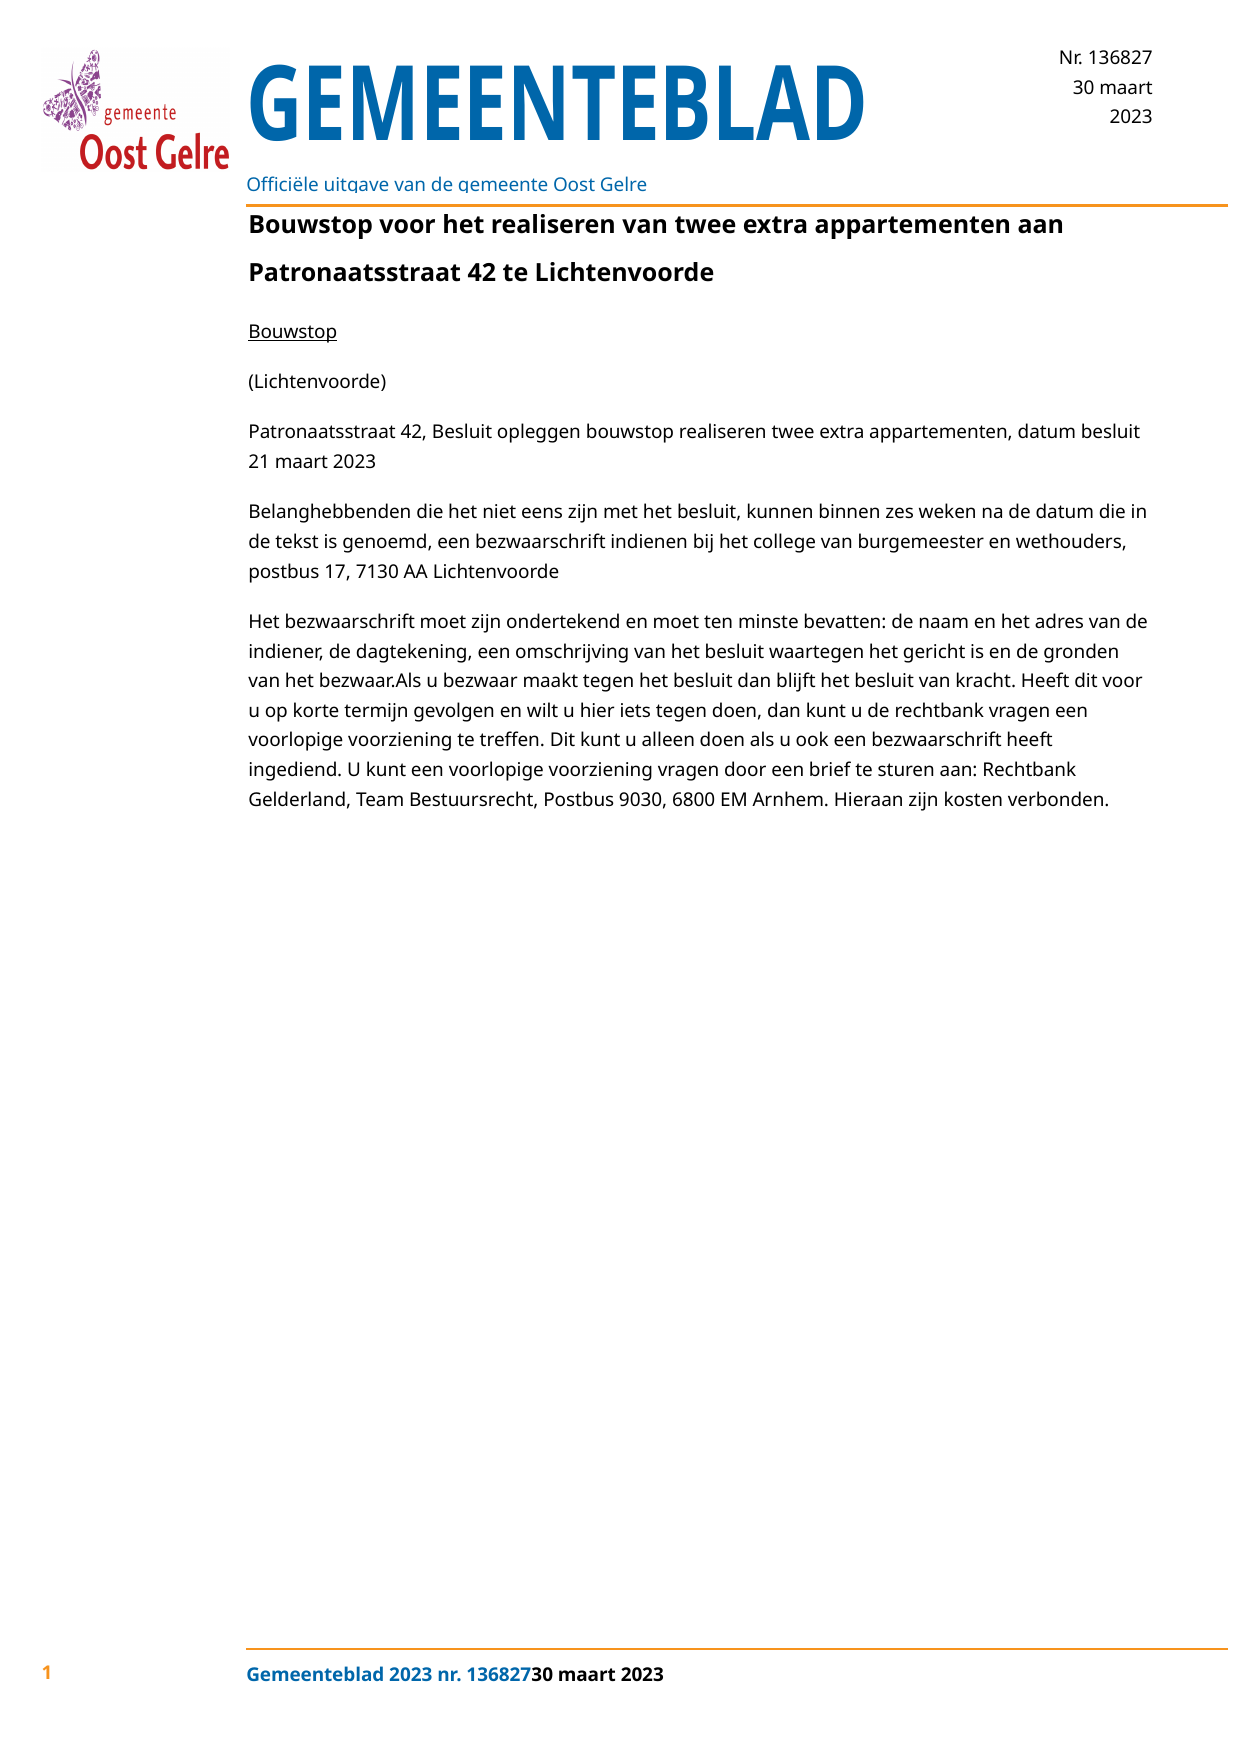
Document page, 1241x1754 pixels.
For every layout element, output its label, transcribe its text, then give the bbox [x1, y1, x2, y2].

text Het bezwaarschrift moet zijn ondertekend en moet ten minste bevatten: de naam en het adres van de indiener, de dagtekening, een omschrijving van het besluit waartegen het gericht is en de gronden van het bezwaar.Als u bezwaar maakt tegen het besluit dan blijft het besluit van kracht. Heeft dit voor u op korte termijn gevolgen en wilt u hier iets tegen doen, dan kunt u de rechtbank vragen een voorlopige voorziening te treffen. Dit kunt u alleen doen als u ook een bezwaarschrift heeft ingediend. U kunt een voorlopige voorziening vragen door een brief te sturen aan: Rechtbank Gelderland, Team Bestuursrecht, Postbus 9030, 6800 EM Arnhem. Hieraan zijn kosten verbonden. [248, 608, 1152, 812]
text Belanghebbenden die het niet eens zijn met het besluit, kunnen binnen zes weken na de datum die in de tekst is genoemd, een bezwaarschrift indienen bij het college van burgemeester en wethouders, postbus 17, 7130 AA Lichtenvoorde [248, 499, 1152, 584]
text Bouwstop voor het realiseren van twee extra appartementen aan Patronaatsstraat 42 te Lichtenvoorde [248, 207, 1152, 288]
text Patronaatsstraat 42, Besluit opleggen bouwstop realiseren twee extra appartementen, datum besluit 21 maart 2023 [248, 419, 1152, 474]
picture [41, 47, 231, 172]
text (Lichtenvoorde) [248, 368, 1152, 394]
text Bouwstop [248, 318, 1152, 344]
